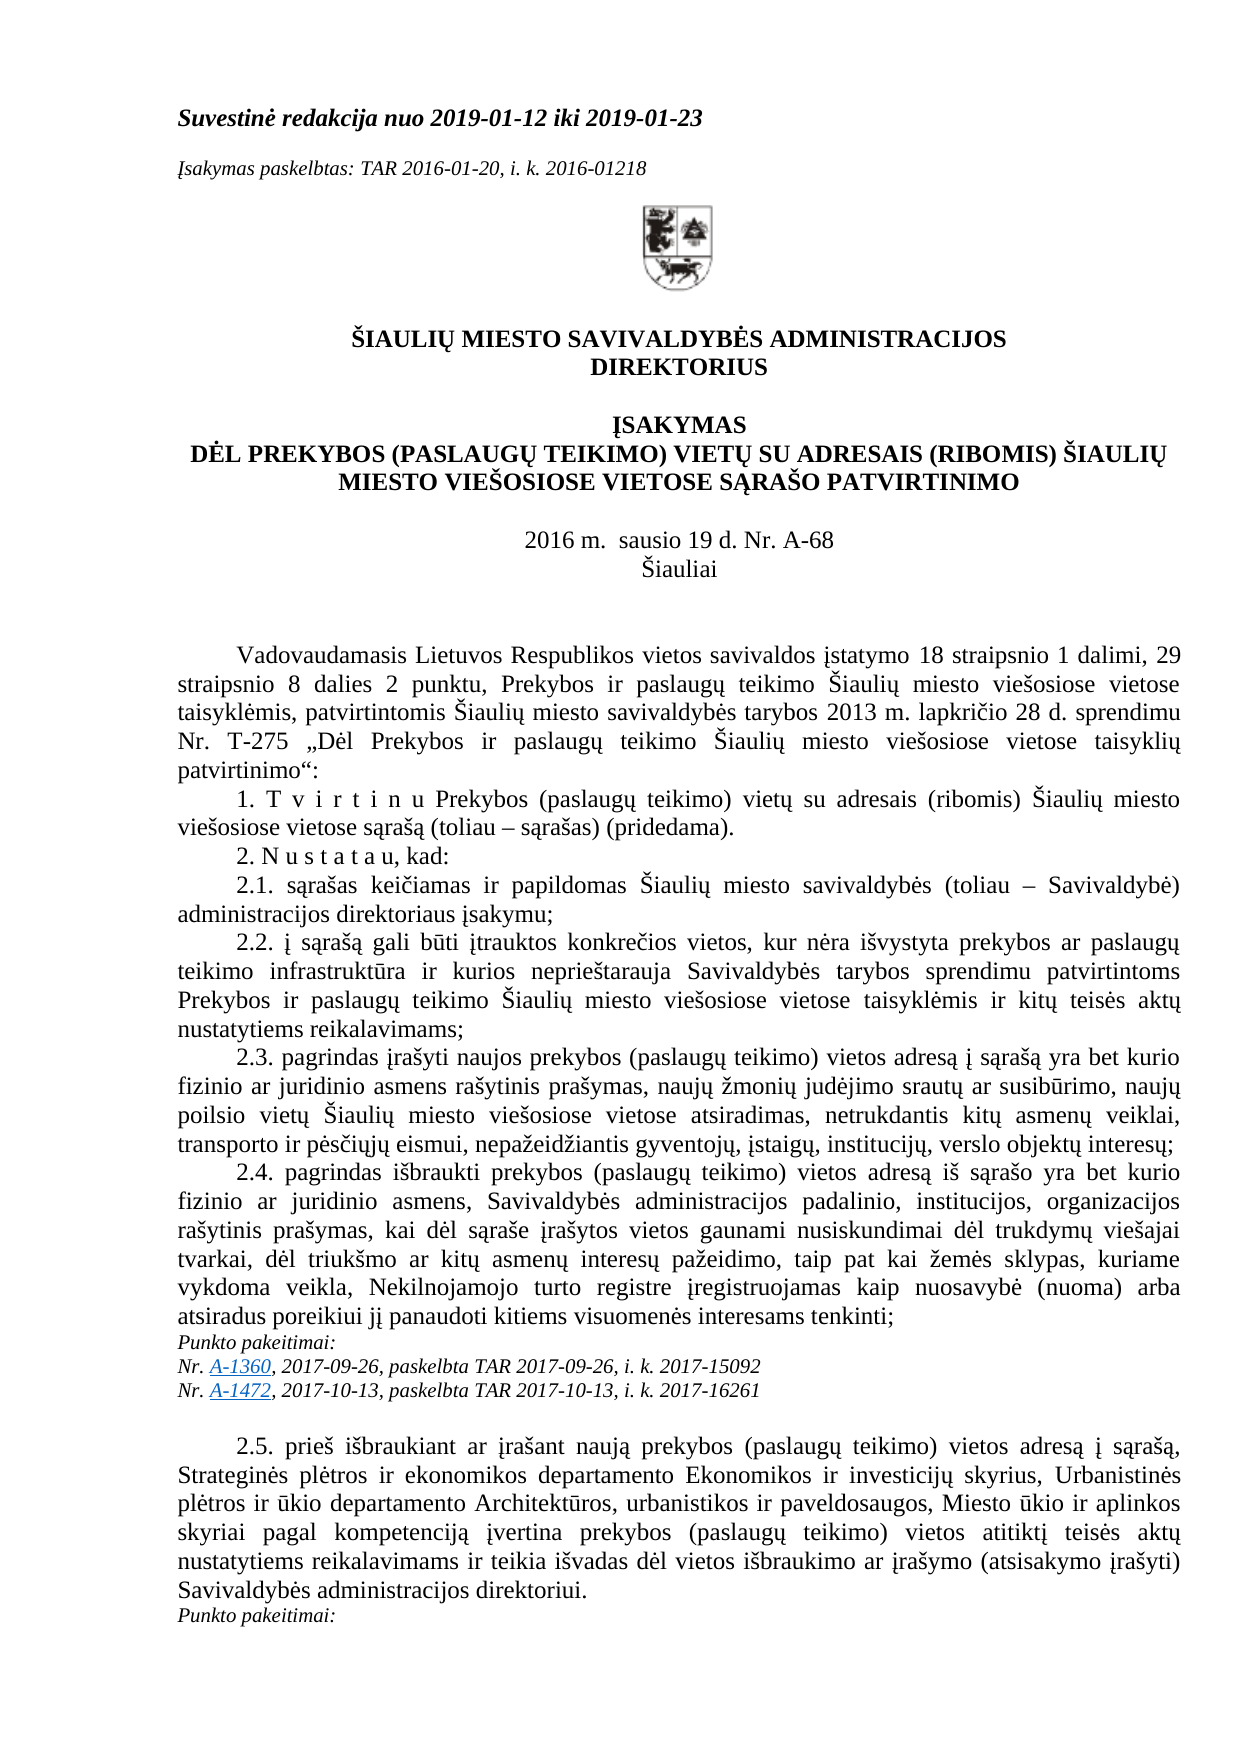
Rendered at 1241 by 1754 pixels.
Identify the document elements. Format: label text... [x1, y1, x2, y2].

text 2.4. pagrindas išbraukti prekybos (paslaugų teikimo) vietos adresą iš sąrašo yra bet kurio fizinio ar juridinio asmens, Savivaldybės administracijos padalinio, institucijos, organizacijos rašytinis prašymas, kai dėl sąraše įrašytos vietos gaunami nusiskundimai dėl trukdymų viešajai tvarkai, dėl triukšmo ar kitų asmenų interesų pažeidimo, taip pat kai žemės sklypas, kuriame vykdoma veikla, Nekilnojamojo turto registre įregistruojamas kaip nuosavybė (nuoma) arba atsiradus poreikiui jį panaudoti kitiems visuomenės interesams tenkinti; [177, 1157, 1181, 1330]
text 2.3. pagrindas įrašyti naujos prekybos (paslaugų teikimo) vietos adresą į sąrašą yra bet kurio fizinio ar juridinio asmens rašytinis prašymas, naujų žmonių judėjimo srautų ar susibūrimo, naujų poilsio vietų Šiaulių miesto viešosiose vietose atsiradimas, netrukdantis kitų asmenų veiklai, transporto ir pėsčiųjų eismui, nepažeidžiantis gyventojų, įstaigų, institucijų, verslo objektų interesų; [177, 1042, 1181, 1157]
text 2.1. sąrašas keičiamas ir papildomas Šiaulių miesto savivaldybės (toliau – Savivaldybė) administracijos direktoriaus įsakymu; [177, 870, 1181, 927]
text Įsakymas paskelbtas: TAR 2016-01-20, i. k. 2016-01218 [177, 156, 1181, 180]
text Šiauliai [177, 554, 1181, 582]
text Punkto pakeitimai: [177, 1603, 1181, 1627]
text ŠIAULIŲ MIESTO SAVIVALDYBĖS ADMINISTRACIJOS [177, 324, 1181, 352]
text Vadovaudamasis Lietuvos Respublikos vietos savivaldos įstatymo 18 straipsnio 1 dalimi, 29 straipsnio 8 dalies 2 punktu, Prekybos ir paslaugų teikimo Šiaulių miesto viešosiose vietose taisyklėmis, patvirtintomis Šiaulių miesto savivaldybės tarybos 2013 m. lapkričio 28 d. sprendimu Nr. T-275 „Dėl Prekybos ir paslaugų teikimo Šiaulių miesto viešosiose vietose taisyklių patvirtinimo“: [177, 640, 1181, 784]
text 2016 m. sausio 19 d. Nr. A-68 [177, 525, 1181, 554]
text Nr. A-1472, 2017-10-13, paskelbta TAR 2017-10-13, i. k. 2017-16261 [177, 1378, 1181, 1402]
text 2.5. prieš išbraukiant ar įrašant naują prekybos (paslaugų teikimo) vietos adresą į sąrašą, Strateginės plėtros ir ekonomikos departamento Ekonomikos ir investicijų skyrius, Urbanistinės plėtros ir ūkio departamento Architektūros, urbanistikos ir paveldosaugos, Miesto ūkio ir aplinkos skyriai pagal kompetenciją įvertina prekybos (paslaugų teikimo) vietos atitiktį teisės aktų nustatytiems reikalavimams ir teikia išvadas dėl vietos išbraukimo ar įrašymo (atsisakymo įrašyti) Savivaldybės administracijos direktoriui. [177, 1431, 1181, 1603]
text Punkto pakeitimai: [177, 1330, 1181, 1354]
text DĖL PREKYBOS (PASLAUGŲ TEIKIMO) VIETŲ SU ADRESAIS (RIBOMIS) ŠIAULIŲ MIESTO VIEŠOSIOSE VIETOSE SĄRAŠO PATVIRTINIMO [177, 439, 1181, 496]
text ĮSAKYMAS [177, 410, 1181, 439]
text DIREKTORIUS [177, 352, 1181, 381]
text 1. T v i r t i n u Prekybos (paslaugų teikimo) vietų su adresais (ribomis) Šiaulių miesto viešosiose vietose sąrašą (toliau – sąrašas) (pridedama). [177, 784, 1181, 841]
text 2.2. į sąrašą gali būti įtrauktos konkrečios vietos, kur nėra išvystyta prekybos ar paslaugų teikimo infrastruktūra ir kurios neprieštarauja Savivaldybės tarybos sprendimu patvirtintoms Prekybos ir paslaugų teikimo Šiaulių miesto viešosiose vietose taisyklėmis ir kitų teisės aktų nustatytiems reikalavimams; [177, 927, 1181, 1042]
text 2. N u s t a t a u, kad: [177, 841, 1181, 870]
text Nr. A-1360, 2017-09-26, paskelbta TAR 2017-09-26, i. k. 2017-15092 [177, 1354, 1181, 1378]
text Suvestinė redakcija nuo 2019-01-12 iki 2019-01-23 [177, 103, 1181, 132]
